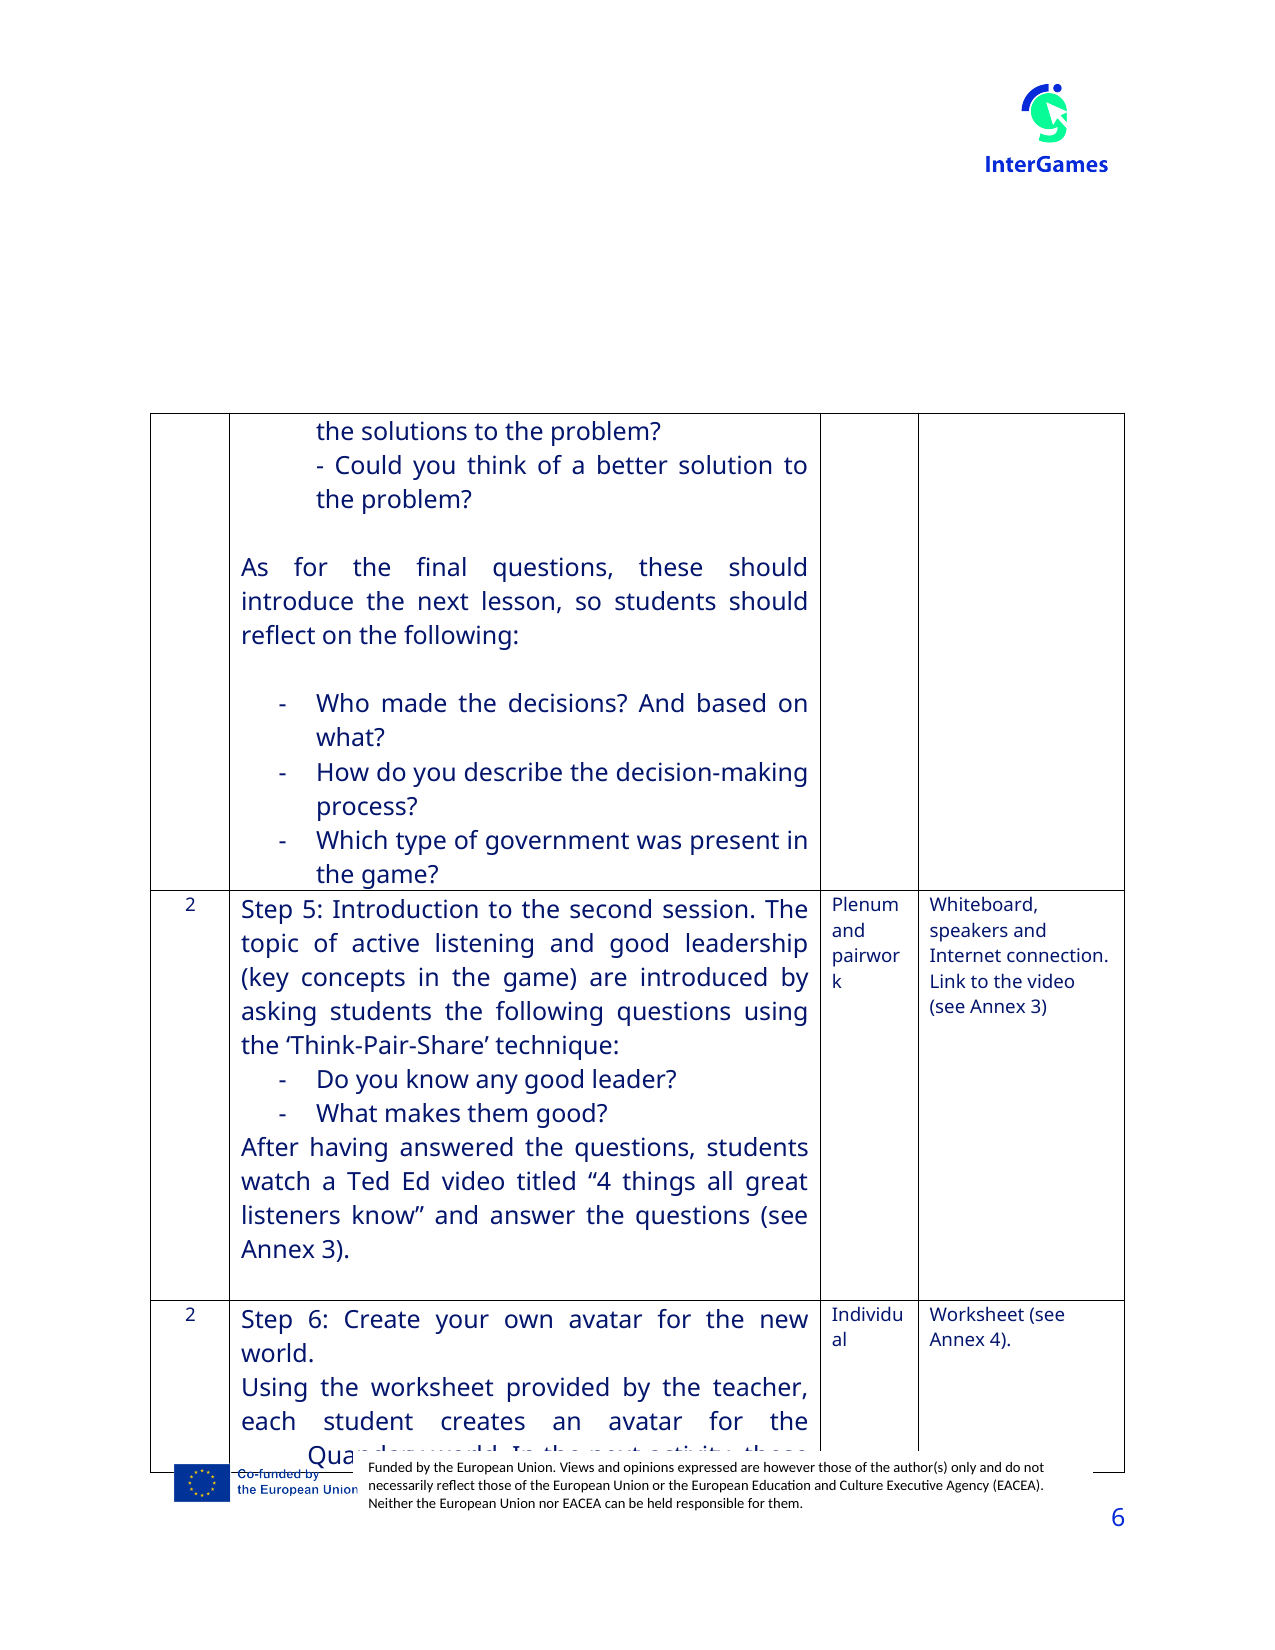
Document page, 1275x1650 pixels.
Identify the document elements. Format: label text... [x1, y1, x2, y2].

table_cell [821, 414, 918, 890]
table_cell Step 6: Create your own avatar for the new world. Using the worksheet provided by the teacher, each student creates an avatar for the Quandary world. In the next activity, these avatars are exchanged among students. Teacher should encourage students to provide useful information about their avatar (e.g. personal traits, profession, past experiences, etc.). [230, 1301, 820, 1472]
table_cell Worksheet (see Annex 4). [919, 1301, 1124, 1472]
table_cell 2 [151, 891, 229, 1300]
table_cell 2 [151, 1301, 229, 1472]
table_cell Step 4: Reflection on the gameplay. In order to understand possible problems and reflect on the learning outcomes of the game, the teacher should ask the following questions: - Was the game enjoyable? - Were there any technical difficulties? - What was the outcome of the game? - Did you disagree with any of the solutions to the problem? - Could you think of a better solution to the problem? As for the final questions, these should introduce the next lesson, so students should reflect on the following: Who made the decisions? And based on what? How do you describe the decision-making process? Which type of government was present in the game? [230, 414, 820, 890]
table_cell Plenum and pairwork [821, 891, 918, 1300]
table_cell Whiteboard/blackboard to write down key concepts. [919, 414, 1124, 890]
table_cell [151, 414, 229, 890]
table_cell Individual [821, 1301, 918, 1451]
table_cell Whiteboard, speakers and Internet connection. Link to the video (see Annex 3) [919, 891, 1124, 1300]
table_cell Step 5: Introduction to the second session. The topic of active listening and good leadership (key concepts in the game) are introduced by asking students the following questions using the ‘Think-Pair-Share’ technique: Do you know any good leader? What makes them good? After having answered the questions, students watch a Ted Ed video titled “4 things all great listeners know” and answer the questions (see Annex 3). [230, 891, 820, 1300]
